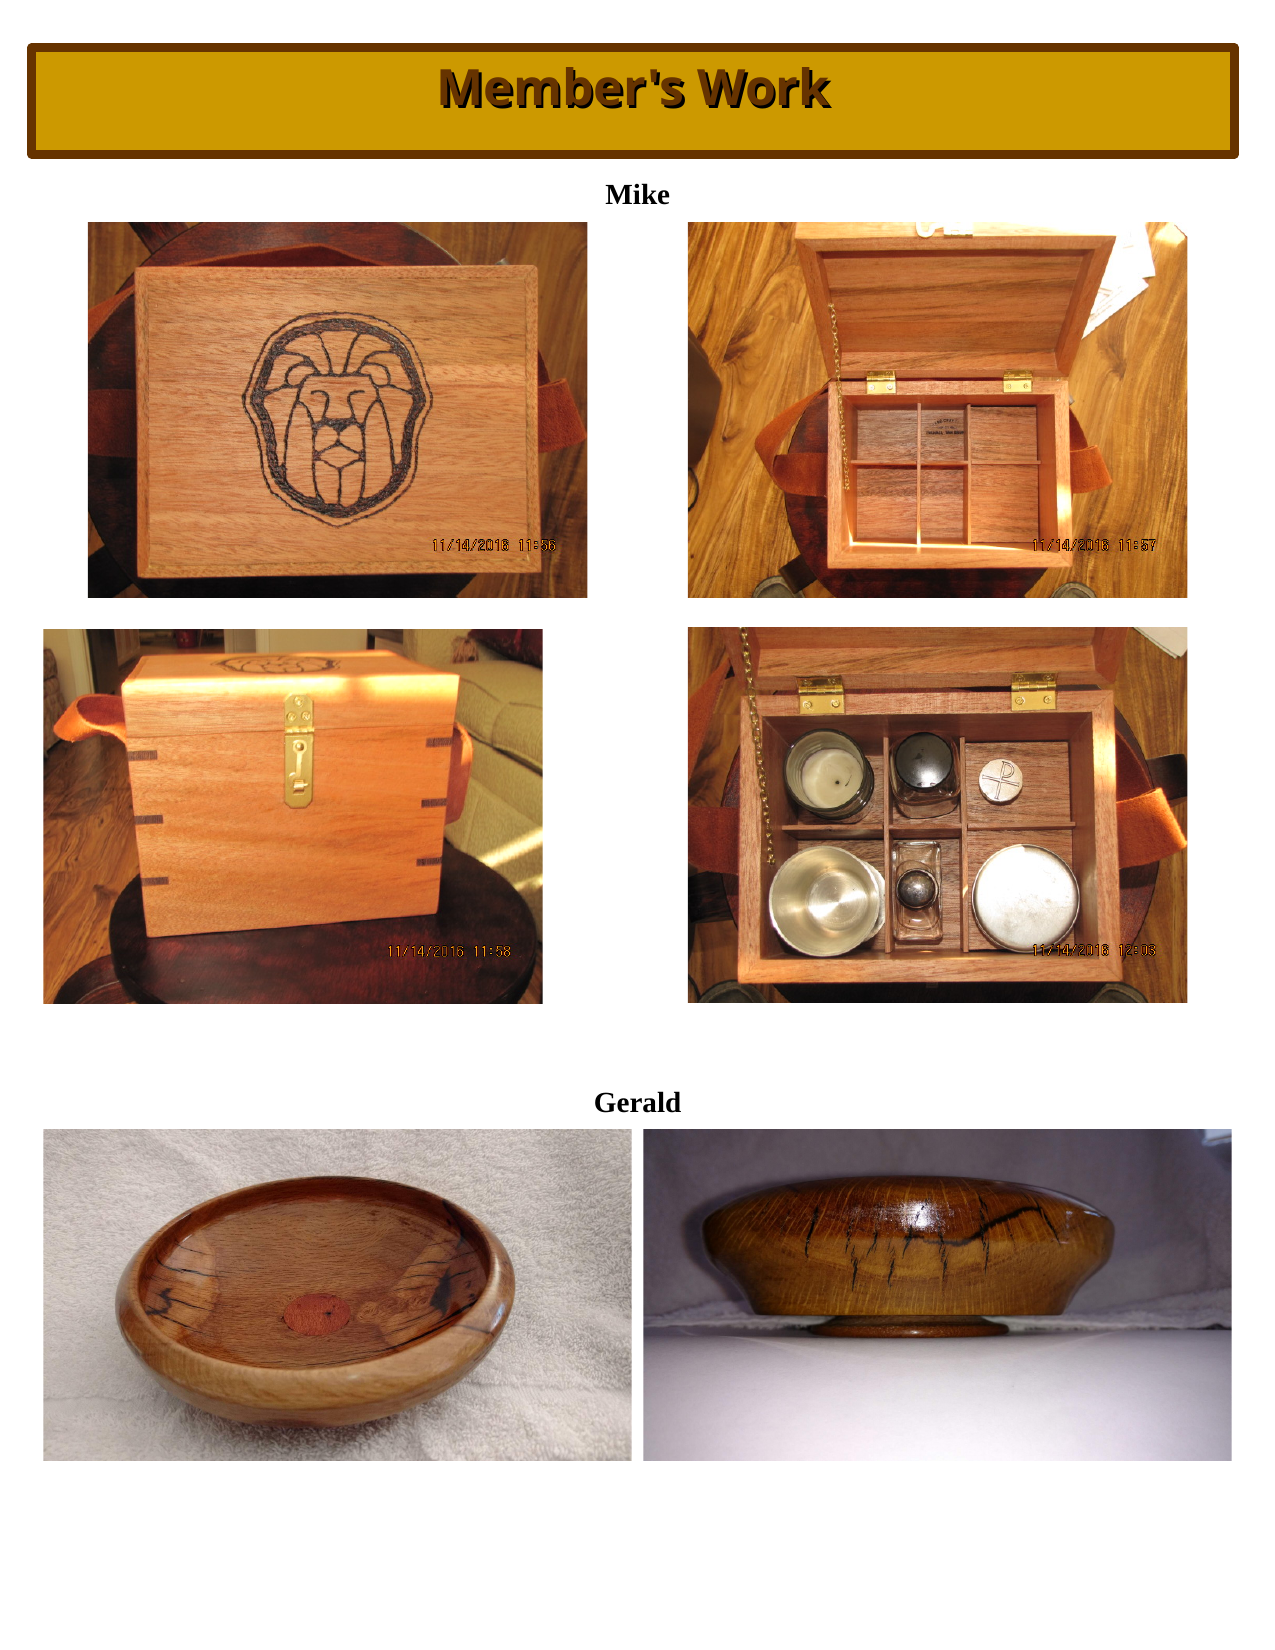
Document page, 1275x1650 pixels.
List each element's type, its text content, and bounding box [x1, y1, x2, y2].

table_cell [638, 217, 1237, 222]
table_cell [38, 622, 637, 1034]
table_cell [38, 1124, 637, 1500]
table_cell Gerald [38, 1079, 1237, 1124]
table_cell [1188, 223, 1237, 597]
picture [43, 629, 543, 1004]
table_cell [38, 223, 87, 597]
picture [43, 1129, 632, 1461]
table_cell [38, 217, 637, 222]
table_cell [638, 223, 687, 597]
table_cell [588, 223, 637, 597]
picture [87, 222, 588, 598]
table_cell [38, 1034, 637, 1079]
picture [687, 222, 1188, 598]
table_cell [638, 1034, 1237, 1079]
table_cell [638, 598, 1237, 622]
table_header Mike [38, 172, 1237, 217]
picture [687, 627, 1188, 1003]
table_cell [638, 1124, 1237, 1500]
table_cell [638, 622, 1237, 1034]
table_cell [38, 598, 637, 622]
picture [643, 1129, 1232, 1461]
